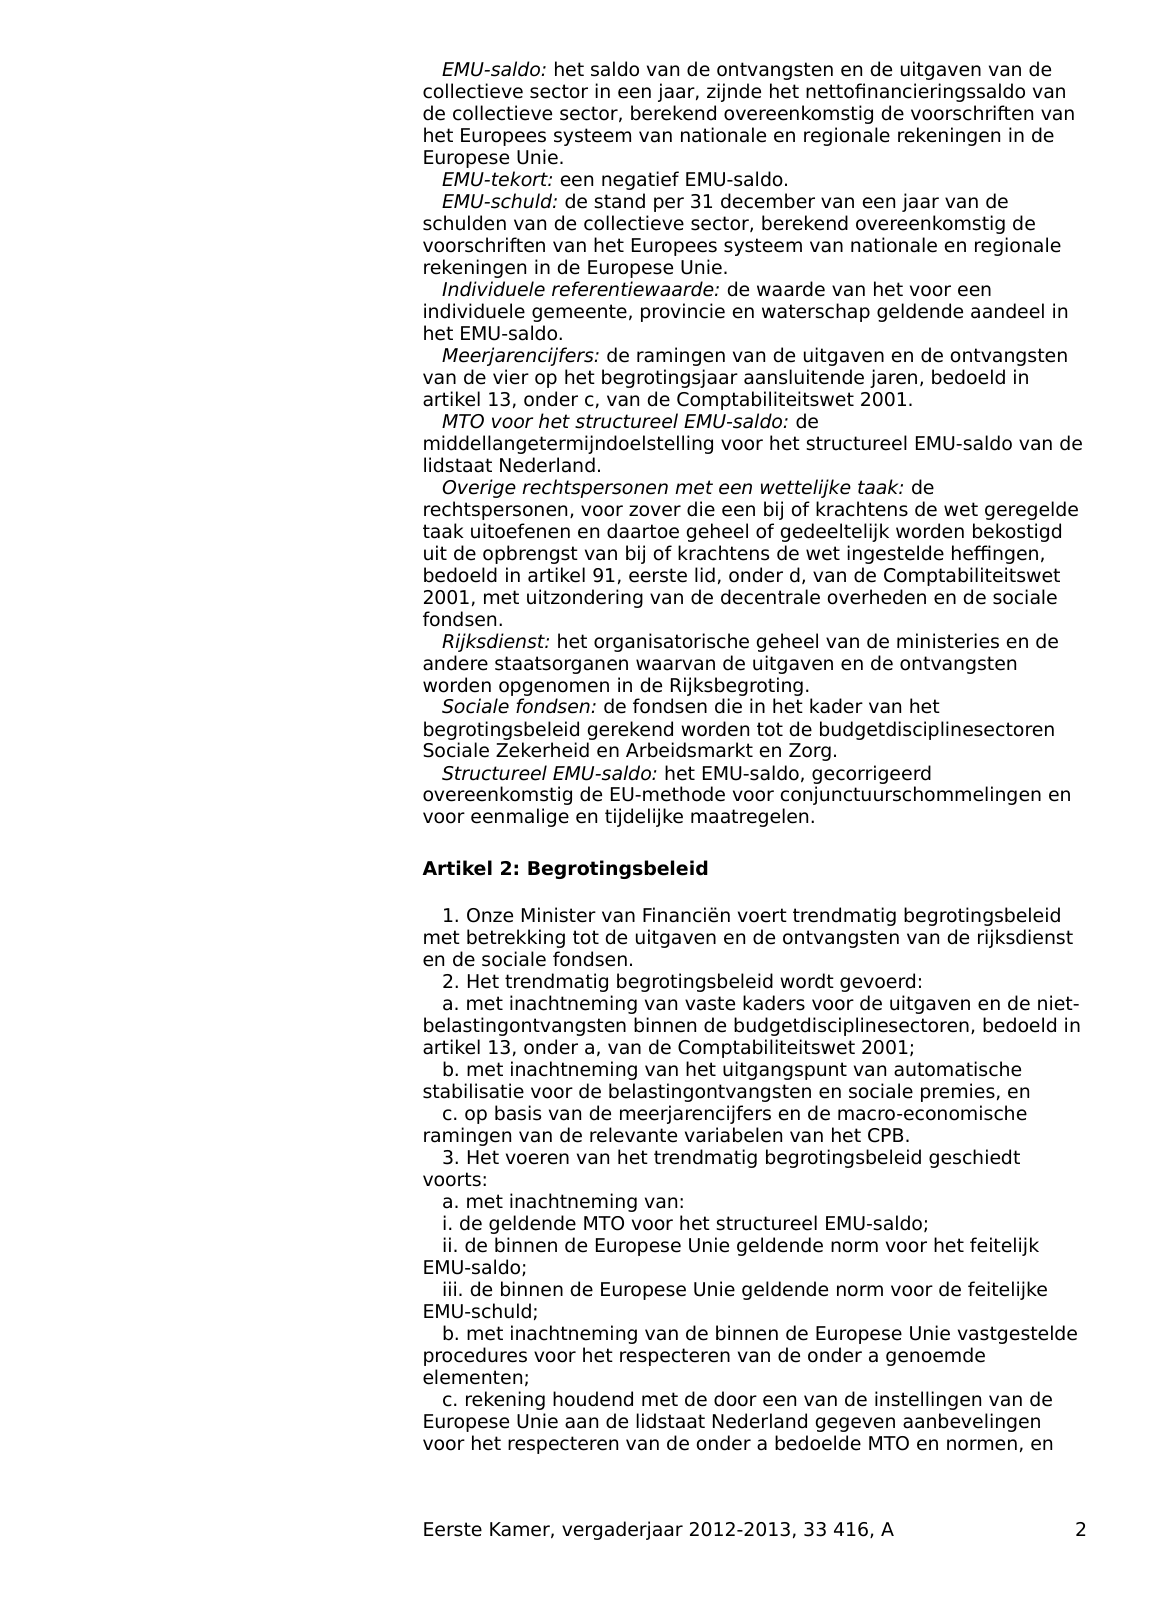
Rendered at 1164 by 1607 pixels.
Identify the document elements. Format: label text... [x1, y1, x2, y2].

text EMU-saldo: het saldo van de ontvangsten en de uitgaven van de collectieve sector in een jaar, zijnde het nettofinancieringssaldo van de collectieve sector, berekend overeenkomstig de voorschriften van het Europees systeem van nationale en regionale rekeningen in de Europese Unie. [422, 59, 1087, 169]
text Sociale fondsen: de fondsen die in het kader van het begrotingsbeleid gerekend worden tot de budgetdisciplinesectoren Sociale Zekerheid en Arbeidsmarkt en Zorg. [422, 696, 1087, 762]
text 2. Het trendmatig begrotingsbeleid wordt gevoerd: [422, 971, 1087, 993]
text a. met inachtneming van: [422, 1191, 1087, 1213]
text b. met inachtneming van het uitgangspunt van automatische stabilisatie voor de belastingontvangsten en sociale premies, en [422, 1059, 1087, 1103]
text Meerjarencijfers: de ramingen van de uitgaven en de ontvangsten van de vier op het begrotingsjaar aansluitende jaren, bedoeld in artikel 13, onder c, van de Comptabiliteitswet 2001. [422, 345, 1087, 411]
text a. met inachtneming van vaste kaders voor de uitgaven en de niet-belastingontvangsten binnen de budgetdisciplinesectoren, bedoeld in artikel 13, onder a, van de Comptabiliteitswet 2001; [422, 993, 1087, 1059]
subtitle Artikel 2: Begrotingsbeleid [422, 858, 1087, 880]
text Individuele referentiewaarde: de waarde van het voor een individuele gemeente, provincie en waterschap geldende aandeel in het EMU-saldo. [422, 279, 1087, 345]
text c. rekening houdend met de door een van de instellingen van de Europese Unie aan de lidstaat Nederland gegeven aanbevelingen voor het respecteren van de onder a bedoelde MTO en normen, en [422, 1389, 1087, 1455]
text c. op basis van de meerjarencijfers en de macro-economische ramingen van de relevante variabelen van het CPB. [422, 1103, 1087, 1147]
text EMU-schuld: de stand per 31 december van een jaar van de schulden van de collectieve sector, berekend overeenkomstig de voorschriften van het Europees systeem van nationale en regionale rekeningen in de Europese Unie. [422, 191, 1087, 279]
text i. de geldende MTO voor het structureel EMU-saldo; [422, 1213, 1087, 1235]
text Structureel EMU-saldo: het EMU-saldo, gecorrigeerd overeenkomstig de EU-methode voor conjunctuurschommelingen en voor eenmalige en tijdelijke maatregelen. [422, 762, 1087, 828]
text b. met inachtneming van de binnen de Europese Unie vastgestelde procedures voor het respecteren van de onder a genoemde elementen; [422, 1323, 1087, 1389]
text 3. Het voeren van het trendmatig begrotingsbeleid geschiedt voorts: [422, 1147, 1087, 1191]
text MTO voor het structureel EMU-saldo: de middellangetermijndoelstelling voor het structureel EMU-saldo van de lidstaat Nederland. [422, 411, 1087, 477]
text ii. de binnen de Europese Unie geldende norm voor het feitelijk EMU-saldo; [422, 1235, 1087, 1279]
text Rijksdienst: het organisatorische geheel van de ministeries en de andere staatsorganen waarvan de uitgaven en de ontvangsten worden opgenomen in de Rijksbegroting. [422, 631, 1087, 696]
text iii. de binnen de Europese Unie geldende norm voor de feitelijke EMU-schuld; [422, 1279, 1087, 1323]
text EMU-tekort: een negatief EMU-saldo. [422, 169, 1087, 191]
text 1. Onze Minister van Financiën voert trendmatig begrotingsbeleid met betrekking tot de uitgaven en de ontvangsten van de rijksdienst en de sociale fondsen. [422, 905, 1087, 971]
text Overige rechtspersonen met een wettelijke taak: de rechtspersonen, voor zover die een bij of krachtens de wet geregelde taak uitoefenen en daartoe geheel of gedeeltelijk worden bekostigd uit de opbrengst van bij of krachtens de wet ingestelde heffingen, bedoeld in artikel 91, eerste lid, onder d, van de Comptabiliteitswet 2001, met uitzondering van de decentrale overheden en de sociale fondsen. [422, 477, 1087, 631]
